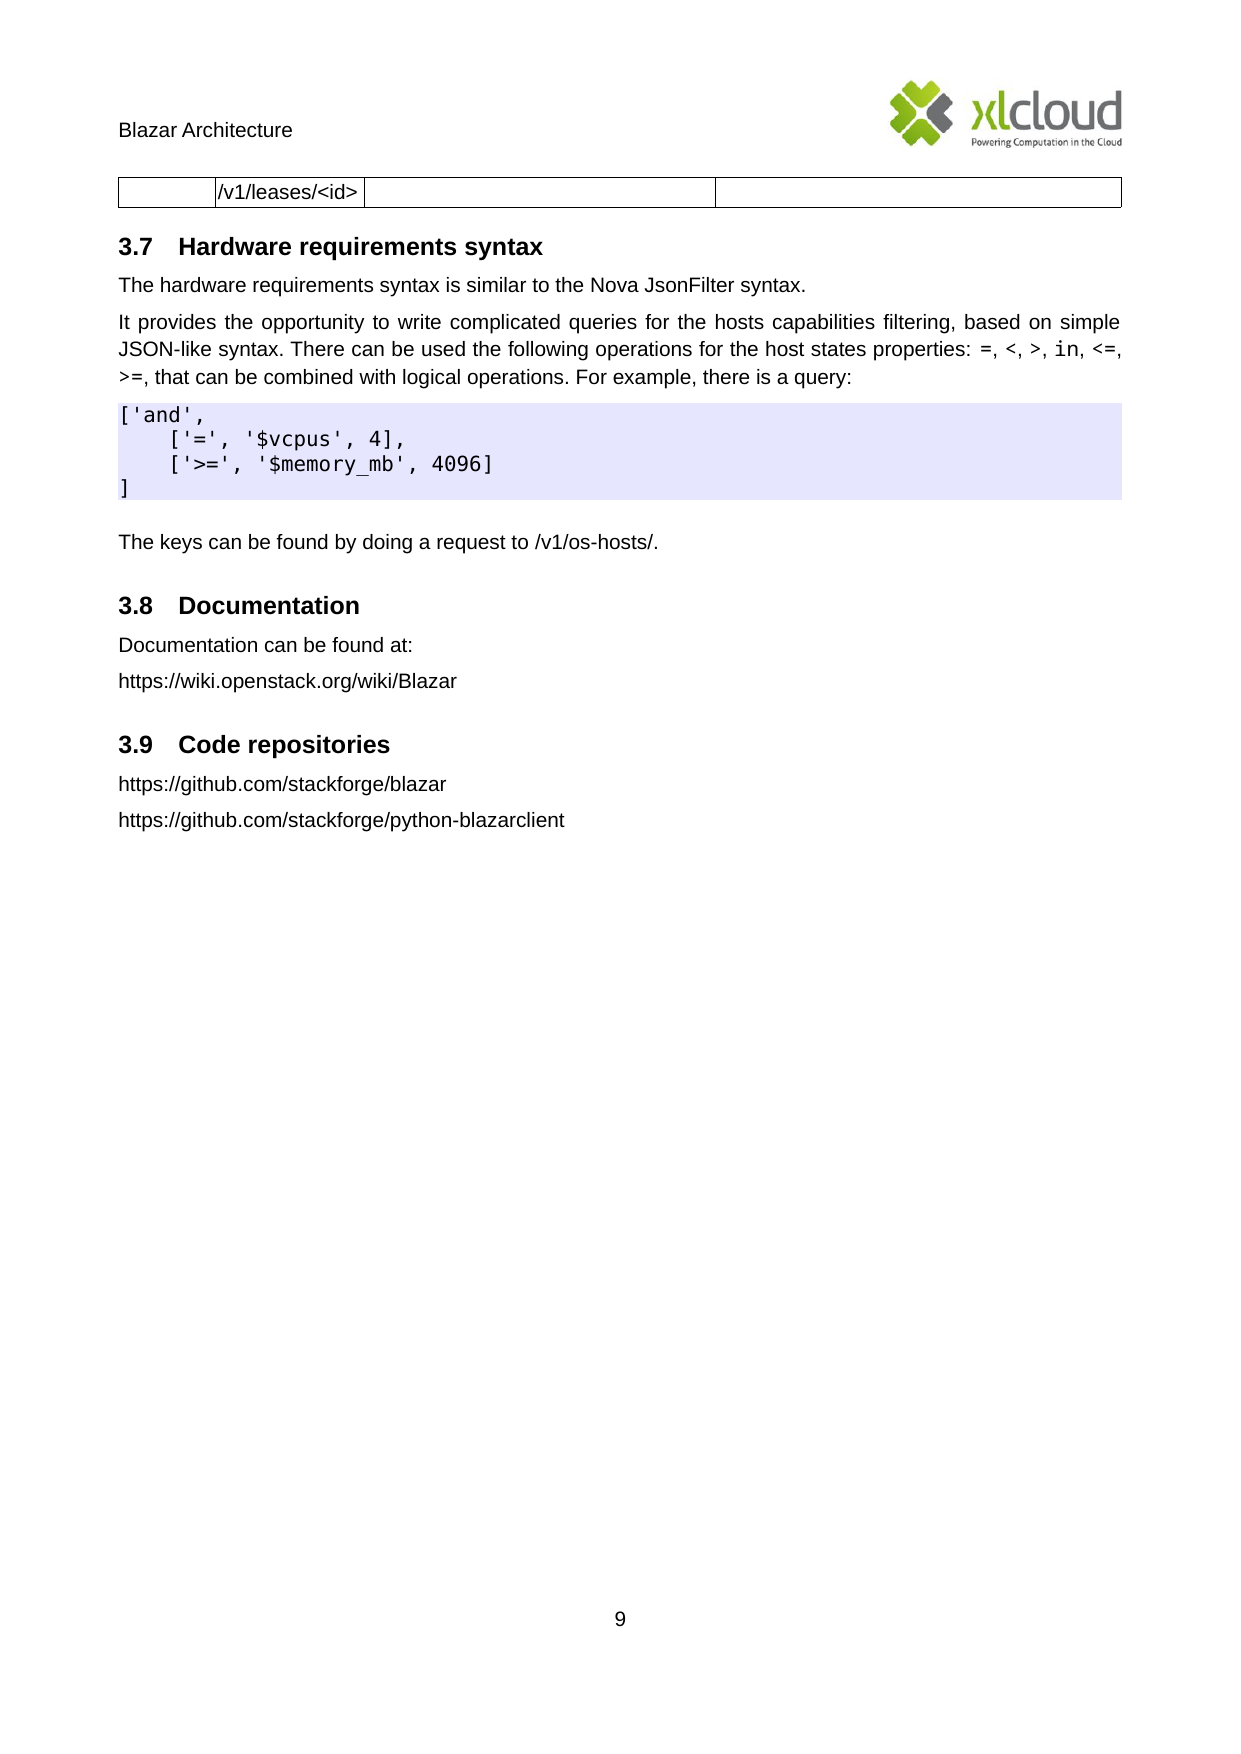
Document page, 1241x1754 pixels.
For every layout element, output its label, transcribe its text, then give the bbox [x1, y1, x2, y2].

subtitle Hardware requirements syntax [118, 232, 1122, 261]
text The keys can be found by doing a request to /v1/os-hosts/. [118, 530, 1122, 554]
subtitle Code repositories [118, 730, 1122, 759]
table_cell [365, 178, 715, 207]
table_cell [119, 178, 215, 207]
text ] [118, 476, 1122, 500]
subtitle Documentation [118, 591, 1122, 620]
text The hardware requirements syntax is similar to the Nova JsonFilter syntax. [118, 273, 1122, 297]
text It provides the opportunity to write complicated queries for the hosts capabilities filtering, based on simple JSON-like syntax. There can be used the following operations for the host states properties: =, <, >, in, <=, >=, that can be combined with logical operations. For example, there is a query: [118, 310, 1122, 391]
table_cell /v1/leases/<id> [216, 178, 364, 207]
text ['>=', '$memory_mb', 4096] [118, 452, 1122, 476]
text https://github.com/stackforge/blazar [118, 772, 1122, 796]
text https://wiki.openstack.org/wiki/Blazar [118, 669, 1122, 693]
picture [887, 78, 1123, 148]
text ['and', [118, 403, 1122, 427]
text ['=', '$vcpus', 4], [118, 427, 1122, 452]
text Documentation can be found at: [118, 632, 1122, 656]
table_cell [716, 178, 1121, 207]
text https://github.com/stackforge/python-blazarclient [118, 808, 1122, 832]
